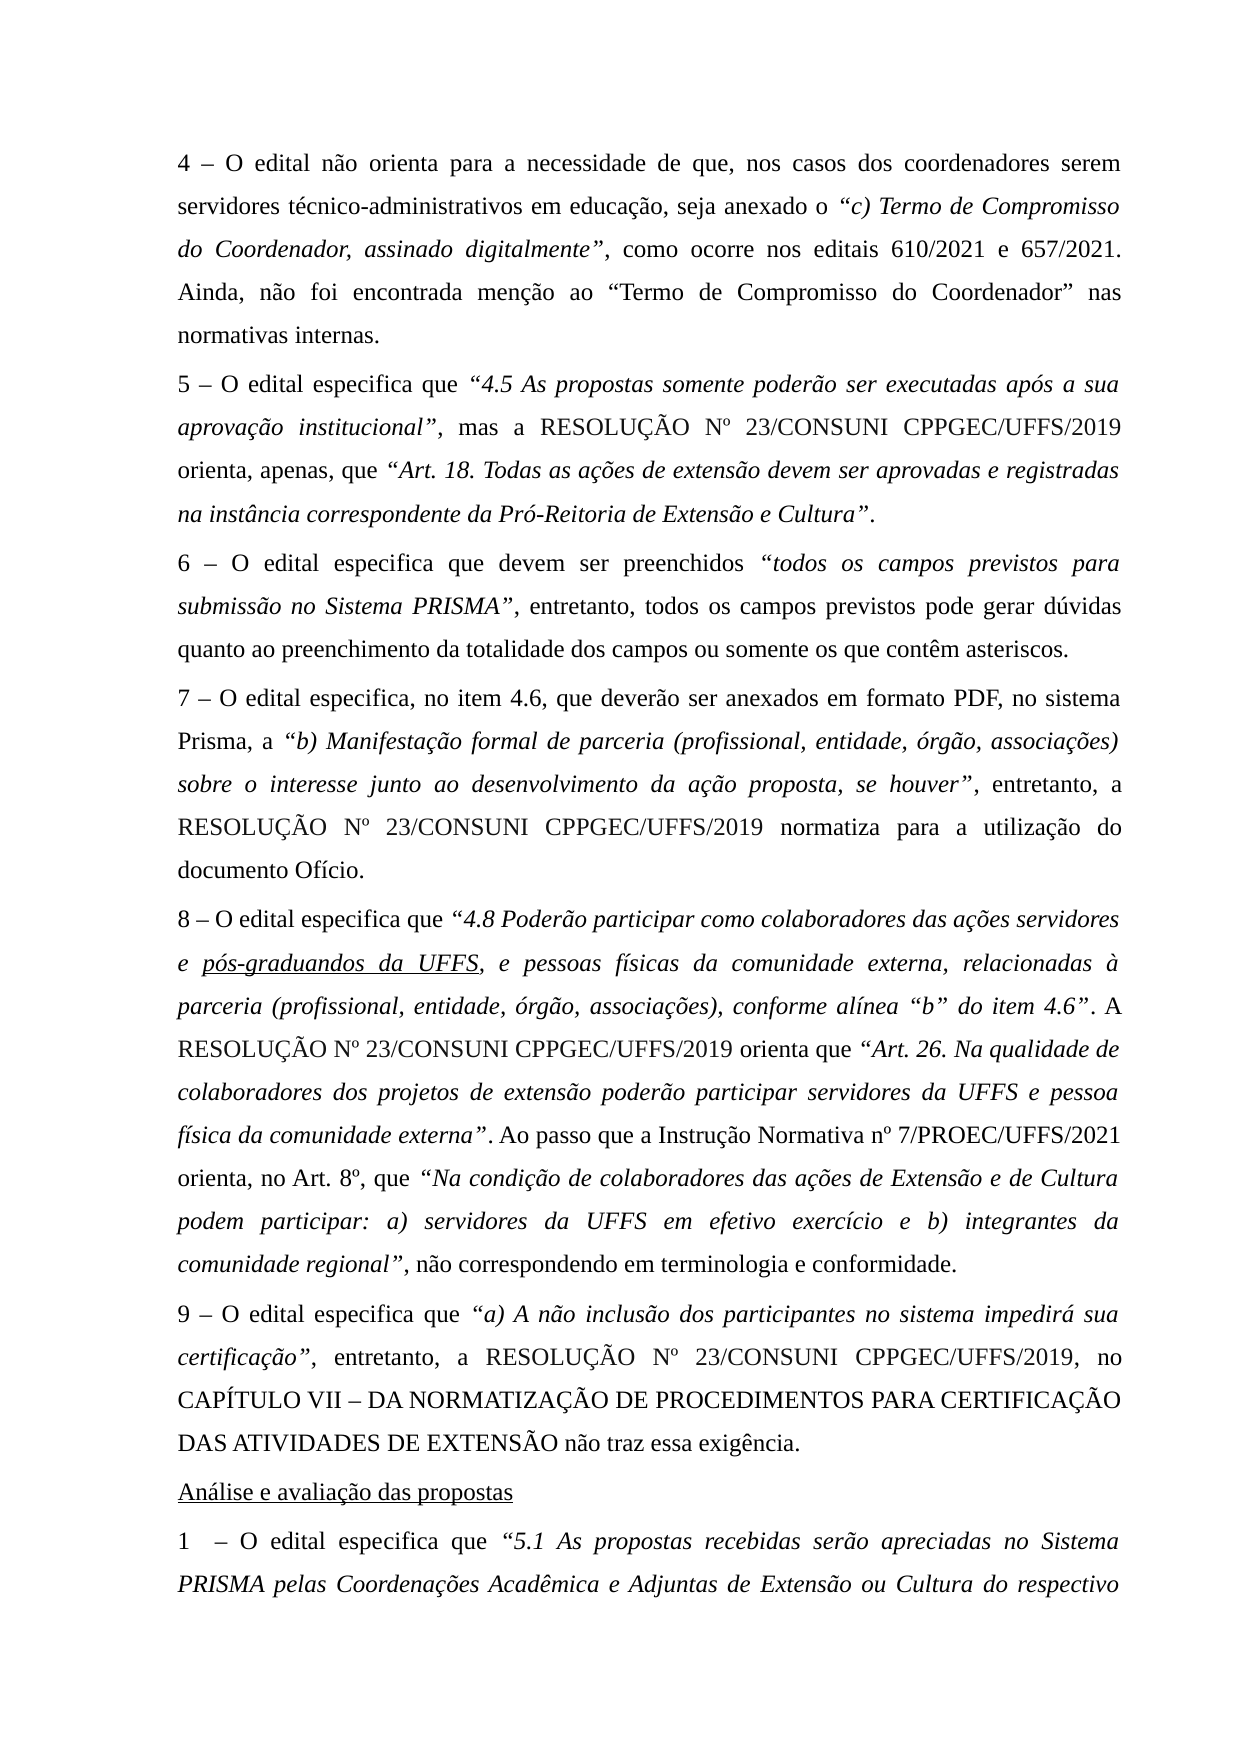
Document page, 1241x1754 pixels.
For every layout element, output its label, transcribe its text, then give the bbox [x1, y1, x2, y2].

list 8 – O edital especifica que “4.8 Poderão participar como colaboradores das ações servidores e pós-graduandos da UFFS, e pessoas físicas da comunidade externa, relacionadas à parceria (profissional, entidade, órgão, associações), conforme alínea “b” do item 4.6”. A RESOLUÇÃO Nº 23/CONSUNI CPPGEC/UFFS/2019 orienta que “Art. 26. Na qualidade de colaboradores dos projetos de extensão poderão participar servidores da UFFS e pessoa física da comunidade externa”. Ao passo que a Instrução Normativa nº 7/PROEC/UFFS/2021 orienta, no Art. 8º, que “Na condição de colaboradores das ações de Extensão e de Cultura podem participar: a) servidores da UFFS em efetivo exercício e b) integrantes da comunidade regional”, não correspondendo em terminologia e conformidade. [177, 904, 1122, 1278]
list 4 – O edital não orienta para a necessidade de que, nos casos dos coordenadores serem servidores técnico-administrativos em educação, seja anexado o “c) Termo de Compromisso do Coordenador, assinado digitalmente”, como ocorre nos editais 610/2021 e 657/2021. Ainda, não foi encontrada menção ao “Termo de Compromisso do Coordenador” nas normativas internas. [177, 148, 1122, 349]
text Análise e avaliação das propostas [177, 1477, 1122, 1506]
text 9 – O edital especifica que “a) A não inclusão dos participantes no sistema impedirá sua certificação”, entretanto, a RESOLUÇÃO Nº 23/CONSUNI CPPGEC/UFFS/2019, no CAPÍTULO VII – DA NORMATIZAÇÃO DE PROCEDIMENTOS PARA CERTIFICAÇÃO DAS ATIVIDADES DE EXTENSÃO não traz essa exigência. [177, 1299, 1122, 1457]
list 5 – O edital especifica que “4.5 As propostas somente poderão ser executadas após a sua aprovação institucional”, mas a RESOLUÇÃO Nº 23/CONSUNI CPPGEC/UFFS/2019 orienta, apenas, que “Art. 18. Todas as ações de extensão devem ser aprovadas e registradas na instância correspondente da Pró-Reitoria de Extensão e Cultura”. [177, 369, 1122, 527]
list 7 – O edital especifica, no item 4.6, que deverão ser anexados em formato PDF, no sistema Prisma, a “b) Manifestação formal de parceria (profissional, entidade, órgão, associações) sobre o interesse junto ao desenvolvimento da ação proposta, se houver”, entretanto, a RESOLUÇÃO Nº 23/CONSUNI CPPGEC/UFFS/2019 normatiza para a utilização do documento Ofício. [177, 683, 1122, 884]
text 1 – O edital especifica que “5.1 As propostas recebidas serão apreciadas no Sistema PRISMA pelas Coordenações Acadêmica e Adjuntas de Extensão ou Cultura do respectivo [177, 1526, 1122, 1598]
list 6 – O edital especifica que devem ser preenchidos “todos os campos previstos para submissão no Sistema PRISMA”, entretanto, todos os campos previstos pode gerar dúvidas quanto ao preenchimento da totalidade dos campos ou somente os que contêm asteriscos. [177, 548, 1122, 663]
